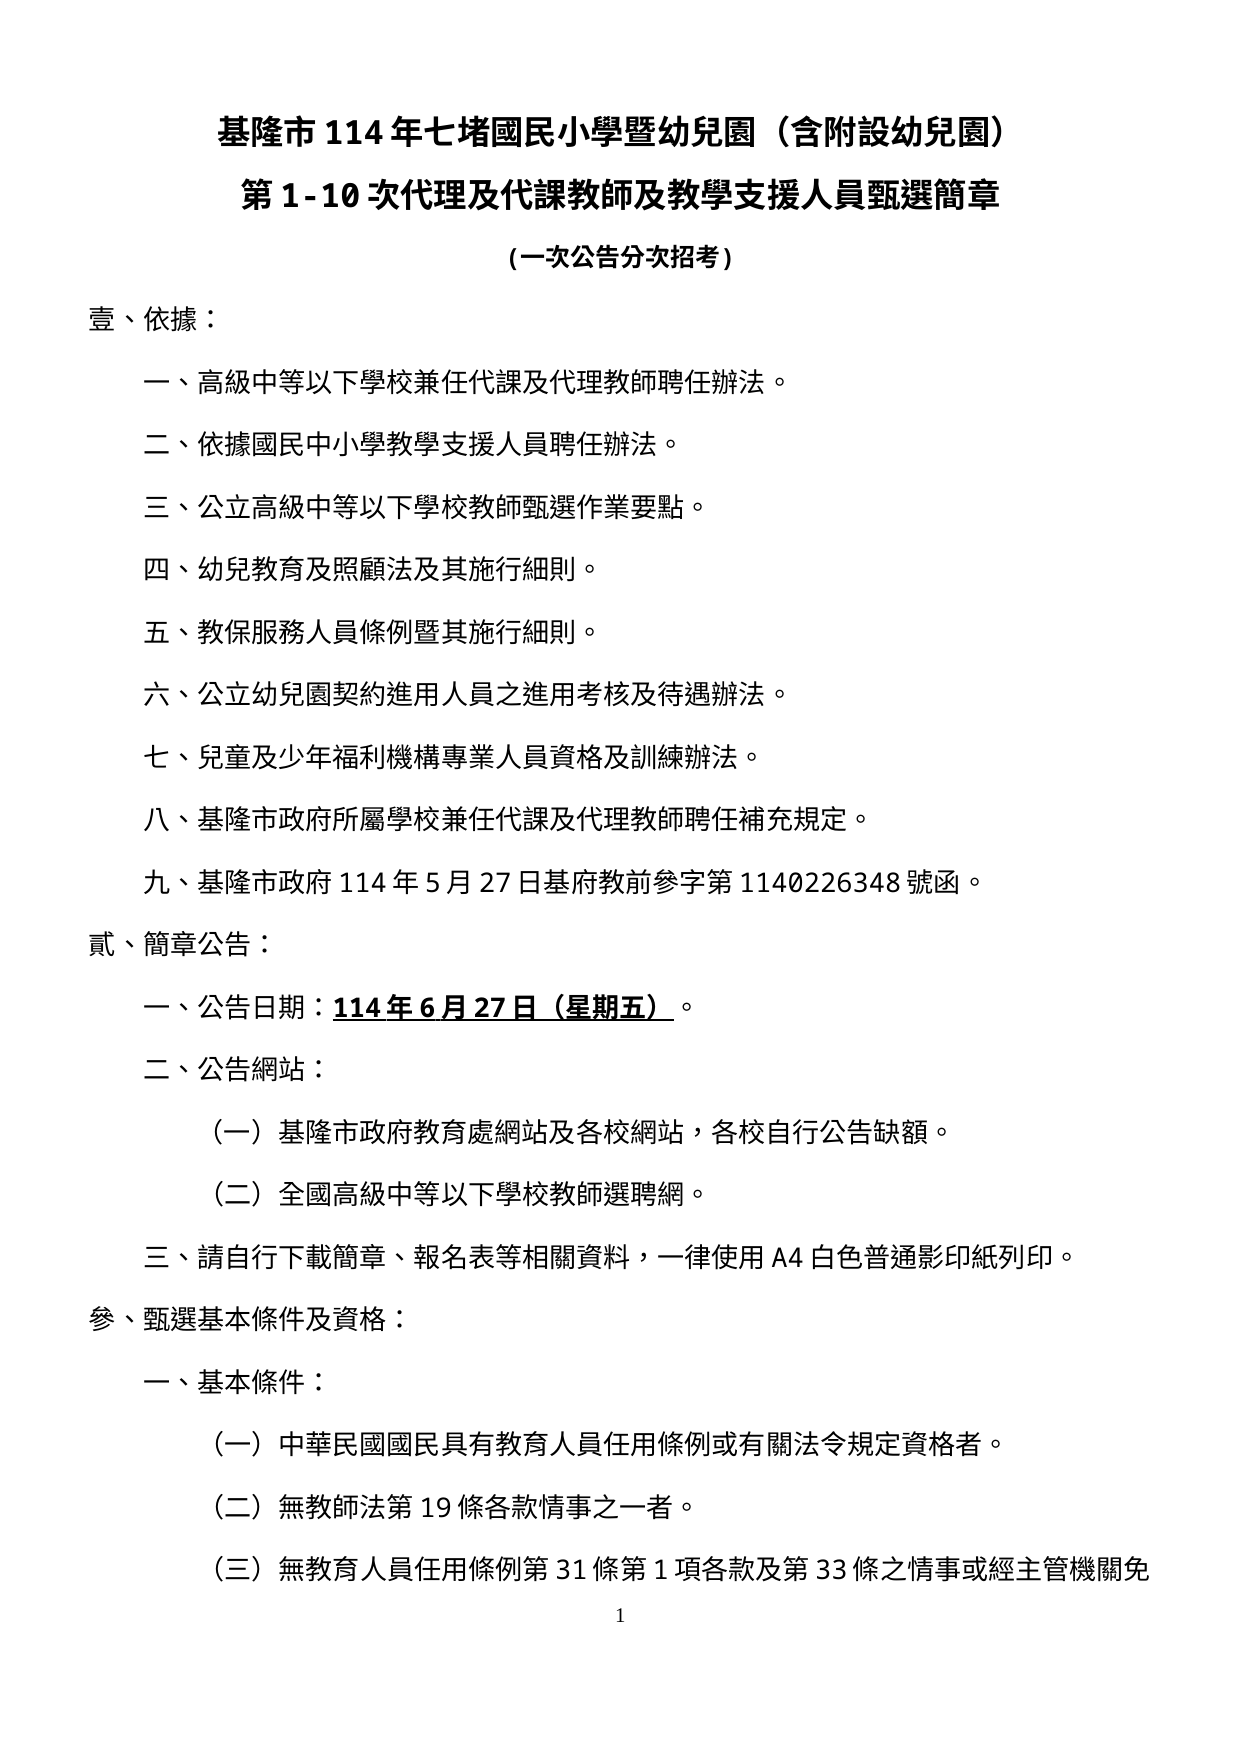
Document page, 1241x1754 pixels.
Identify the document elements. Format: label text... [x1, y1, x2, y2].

text 二、依據國民中小學教學支援人員聘任辦法。 [89, 401, 1152, 464]
text （二）全國高級中等以下學校教師選聘網。 [89, 1151, 1152, 1214]
text 八、基隆市政府所屬學校兼任代課及代理教師聘任補充規定。 [89, 776, 1152, 839]
text 一、公告日期：114年6月27日（星期五）。 [89, 964, 1152, 1026]
text 九、基隆市政府114年5月27日基府教前參字第1140226348號函。 [89, 839, 1152, 901]
text 第1-10次代理及代課教師及教學支援人員甄選簡章 [89, 151, 1152, 214]
text 一、高級中等以下學校兼任代課及代理教師聘任辦法。 [89, 339, 1152, 401]
text 參、甄選基本條件及資格： [89, 1276, 1152, 1339]
text (一次公告分次招考) [89, 214, 1152, 276]
text 四、幼兒教育及照顧法及其施行細則。 [89, 526, 1152, 589]
text 一、基本條件： [89, 1339, 1152, 1401]
text 二、公告網站： [89, 1026, 1152, 1089]
text 壹、依據： [89, 276, 1152, 339]
text （三）無教育人員任用條例第31條第1項各款及第33條之情事或經主管機關免 [197, 1526, 1152, 1589]
text 基隆市114年七堵國民小學暨幼兒園（含附設幼兒園） [89, 89, 1152, 151]
text 三、公立高級中等以下學校教師甄選作業要點。 [89, 464, 1152, 526]
text （一）中華民國國民具有教育人員任用條例或有關法令規定資格者。 [89, 1401, 1152, 1464]
text 六、公立幼兒園契約進用人員之進用考核及待遇辦法。 [89, 651, 1152, 714]
text 貳、簡章公告： [89, 901, 1152, 964]
text 七、兒童及少年福利機構專業人員資格及訓練辦法。 [89, 714, 1152, 776]
text 五、教保服務人員條例暨其施行細則。 [89, 589, 1152, 651]
text （一）基隆市政府教育處網站及各校網站，各校自行公告缺額。 [197, 1089, 1152, 1151]
text （二）無教師法第19條各款情事之一者。 [89, 1464, 1152, 1526]
text 三、請自行下載簡章、報名表等相關資料，一律使用A4白色普通影印紙列印。 [89, 1214, 1152, 1276]
